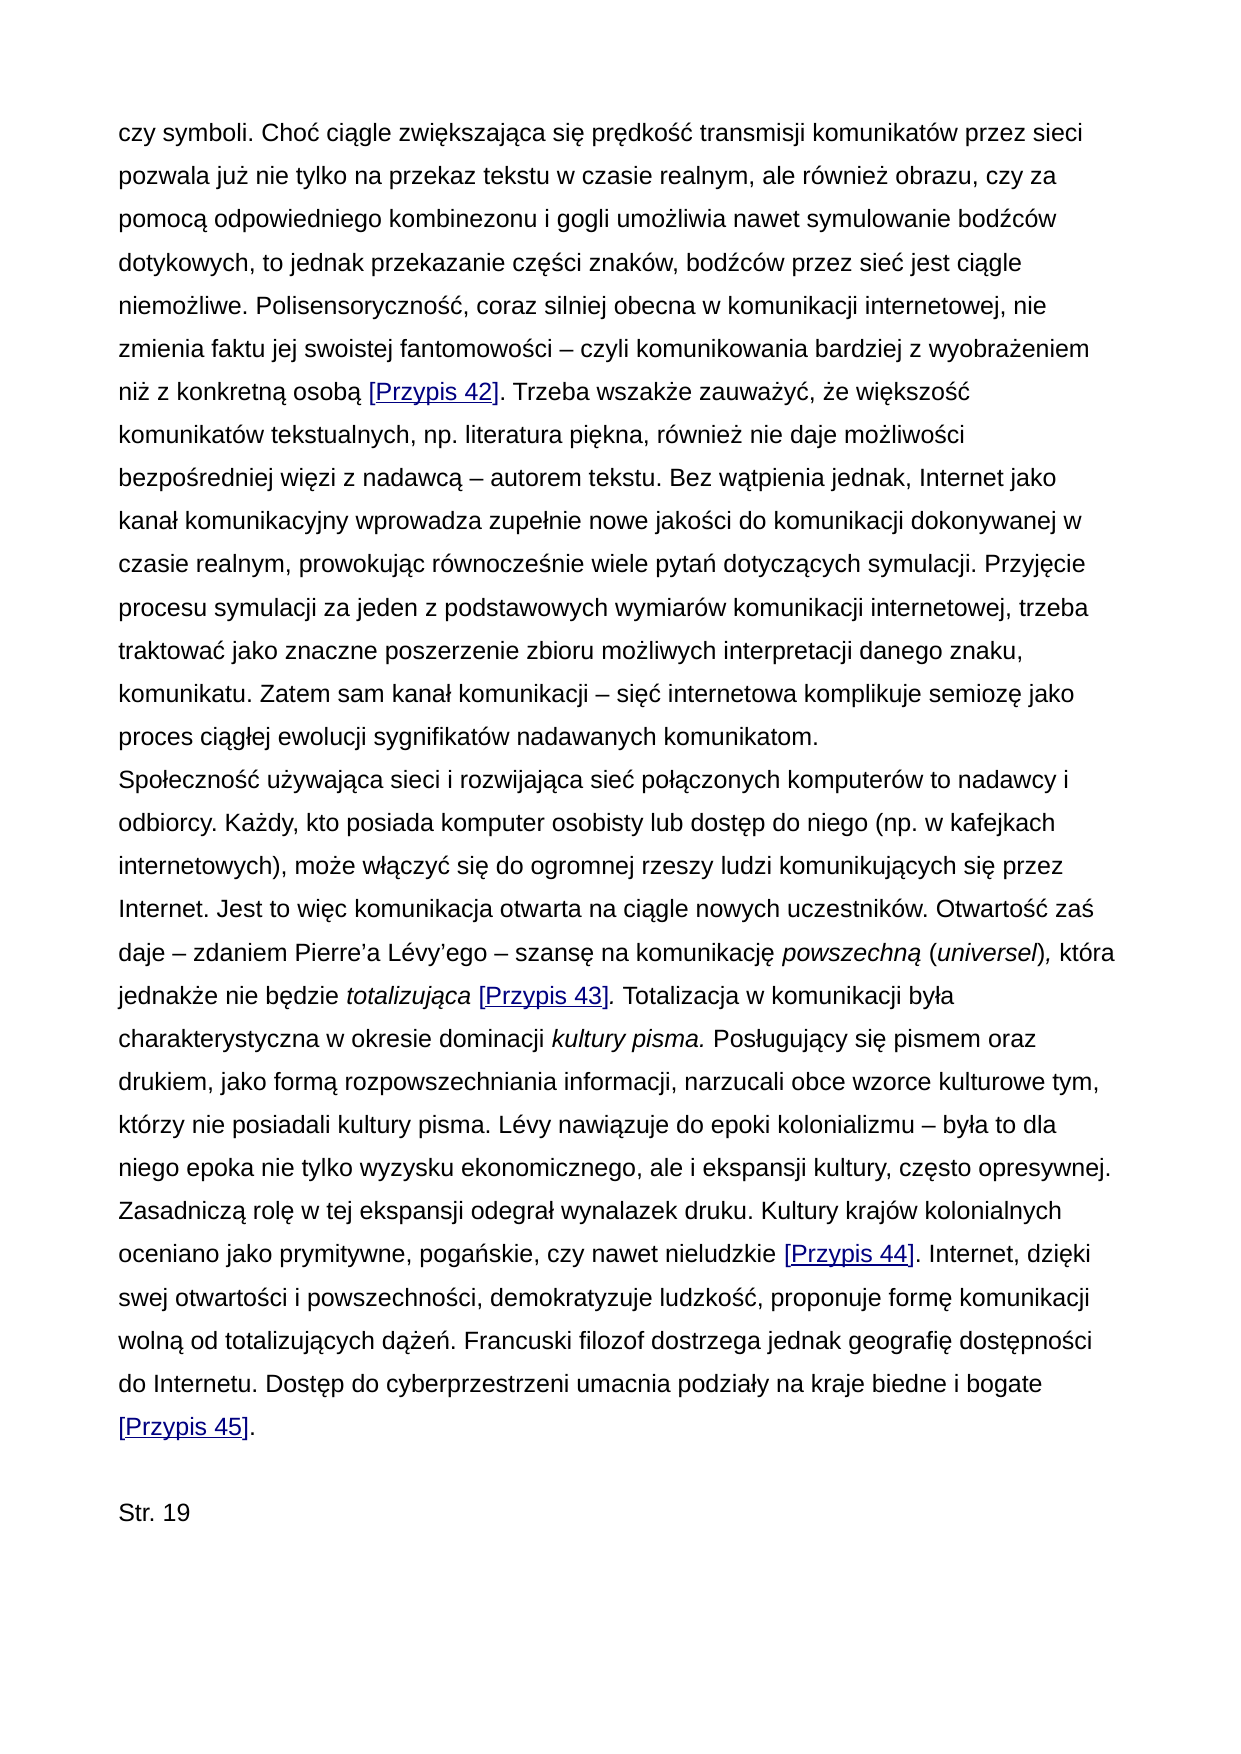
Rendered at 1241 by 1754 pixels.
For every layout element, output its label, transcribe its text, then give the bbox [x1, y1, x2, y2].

text Str. 19 [118, 1498, 1122, 1527]
text czy symboli. Choć ciągle zwiększająca się prędkość transmisji komunikatów przez sieci pozwala już nie tylko na przekaz tekstu w czasie realnym, ale również obrazu, czy za pomocą odpowiedniego kombinezonu i gogli umożliwia nawet symulowanie bodźców dotykowych, to jednak przekazanie części znaków, bodźców przez sieć jest ciągle niemożliwe. Polisensoryczność, coraz silniej obecna w komunikacji internetowej, nie zmienia faktu jej swoistej fantomowości – czyli komunikowania bardziej z wyobrażeniem niż z konkretną osobą [Przypis 42]. Trzeba wszakże zauważyć, że większość komunikatów tekstualnych, np. literatura piękna, również nie daje możliwości bezpośredniej więzi z nadawcą – autorem tekstu. Bez wątpienia jednak, Internet jako kanał komunikacyjny wprowadza zupełnie nowe jakości do komunikacji dokonywanej w czasie realnym, prowokując równocześnie wiele pytań dotyczących symulacji. Przyjęcie procesu symulacji za jeden z podstawowych wymiarów komunikacji internetowej, trzeba traktować jako znaczne poszerzenie zbioru możliwych interpretacji danego znaku, komunikatu. Zatem sam kanał komunikacji – sięć internetowa komplikuje semiozę jako proces ciągłej ewolucji sygnifikatów nadawanych komunikatom. [118, 118, 1122, 751]
text Społeczność używająca sieci i rozwijająca sieć połączonych komputerów to nadawcy i odbiorcy. Każdy, kto posiada komputer osobisty lub dostęp do niego (np. w kafejkach internetowych), może włączyć się do ogromnej rzeszy ludzi komunikujących się przez Internet. Jest to więc komunikacja otwarta na ciągle nowych uczestników. Otwartość zaś daje – zdaniem Pierre’a Lévy’ego – szansę na komunikację powszechną (universel), która jednakże nie będzie totalizująca [Przypis 43]. Totalizacja w komunikacji była charakterystyczna w okresie dominacji kultury pisma. Posługujący się pismem oraz drukiem, jako formą rozpowszechniania informacji, narzucali obce wzorce kulturowe tym, którzy nie posiadali kultury pisma. Lévy nawiązuje do epoki kolonializmu – była to dla niego epoka nie tylko wyzysku ekonomicznego, ale i ekspansji kultury, często opresywnej. Zasadniczą rolę w tej ekspansji odegrał wynalazek druku. Kultury krajów kolonialnych oceniano jako prymitywne, pogańskie, czy nawet nieludzkie [Przypis 44]. Internet, dzięki swej otwartości i powszechności, demokratyzuje ludzkość, proponuje formę komunikacji wolną od totalizujących dążeń. Francuski filozof dostrzega jednak geografię dostępności do Internetu. Dostęp do cyberprzestrzeni umacnia podziały na kraje biedne i bogate [Przypis 45]. [118, 765, 1122, 1441]
